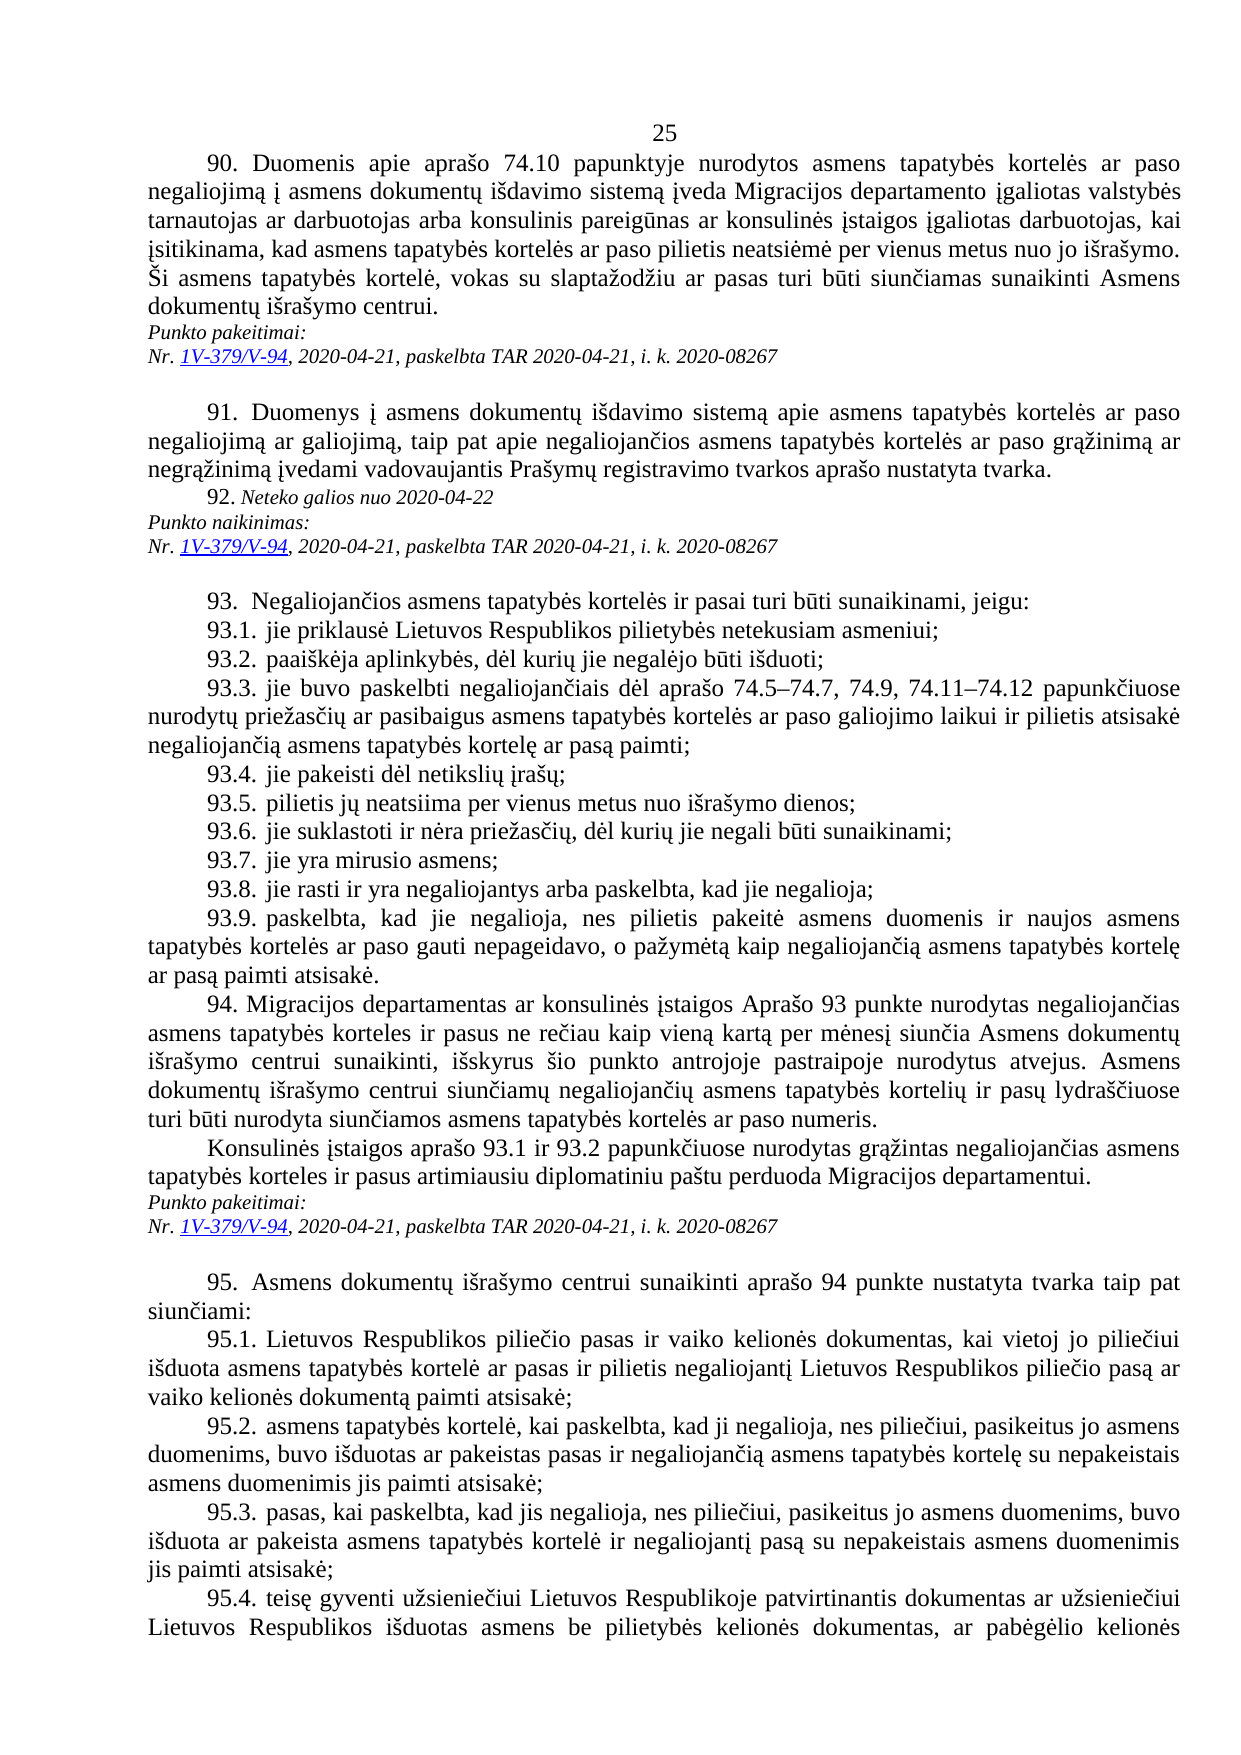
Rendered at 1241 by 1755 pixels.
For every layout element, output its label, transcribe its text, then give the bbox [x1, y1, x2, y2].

text 95. Asmens dokumentų išrašymo centrui sunaikinti aprašo 94 punkte nustatyta tvarka taip pat siunčiami: [148, 1267, 1181, 1324]
text Nr. 1V-379/V-94, 2020-04-21, paskelbta TAR 2020-04-21, i. k. 2020-08267 [148, 534, 1181, 558]
text 94. Migracijos departamentas ar konsulinės įstaigos Aprašo 93 punkte nurodytas negaliojančias asmens tapatybės korteles ir pasus ne rečiau kaip vieną kartą per mėnesį siunčia Asmens dokumentų išrašymo centrui sunaikinti, išskyrus šio punkto antrojoje pastraipoje nurodytus atvejus. Asmens dokumentų išrašymo centrui siunčiamų negaliojančių asmens tapatybės kortelių ir pasų lydraščiuose turi būti nurodyta siunčiamos asmens tapatybės kortelės ar paso numeris. [148, 989, 1181, 1133]
text 93.9. paskelbta, kad jie negalioja, nes pilietis pakeitė asmens duomenis ir naujos asmens tapatybės kortelės ar paso gauti nepageidavo, o pažymėtą kaip negaliojančią asmens tapatybės kortelę ar pasą paimti atsisakė. [148, 903, 1181, 989]
text 93. Negaliojančios asmens tapatybės kortelės ir pasai turi būti sunaikinami, jeigu: [148, 586, 1181, 615]
text 93.1. jie priklausė Lietuvos Respublikos pilietybės netekusiam asmeniui; [148, 615, 1181, 644]
text Punkto naikinimas: [148, 509, 1181, 534]
text 93.5. pilietis jų neatsiima per vienus metus nuo išrašymo dienos; [148, 788, 1181, 816]
text 93.4. jie pakeisti dėl netikslių įrašų; [148, 759, 1181, 788]
text 95.3. pasas, kai paskelbta, kad jis negalioja, nes piliečiui, pasikeitus jo asmens duomenims, buvo išduota ar pakeista asmens tapatybės kortelė ir negaliojantį pasą su nepakeistais asmens duomenimis jis paimti atsisakė; [148, 1497, 1181, 1583]
text 92. Neteko galios nuo 2020-04-22 [148, 483, 1181, 509]
text 90. Duomenis apie aprašo 74.10 papunktyje nurodytos asmens tapatybės kortelės ar paso negaliojimą į asmens dokumentų išdavimo sistemą įveda Migracijos departamento įgaliotas valstybės tarnautojas ar darbuotojas arba konsulinis pareigūnas ar konsulinės įstaigos įgaliotas darbuotojas, kai įsitikinama, kad asmens tapatybės kortelės ar paso pilietis neatsiėmė per vienus metus nuo jo išrašymo. Ši asmens tapatybės kortelė, vokas su slaptažodžiu ar pasas turi būti siunčiamas sunaikinti Asmens dokumentų išrašymo centrui. [148, 148, 1181, 320]
text 95.2. asmens tapatybės kortelė, kai paskelbta, kad ji negalioja, nes piliečiui, pasikeitus jo asmens duomenims, buvo išduotas ar pakeistas pasas ir negaliojančią asmens tapatybės kortelę su nepakeistais asmens duomenimis jis paimti atsisakė; [148, 1411, 1181, 1497]
text 93.2. paaiškėja aplinkybės, dėl kurių jie negalėjo būti išduoti; [148, 644, 1181, 673]
text 93.8. jie rasti ir yra negaliojantys arba paskelbta, kad jie negalioja; [148, 874, 1181, 903]
text Punkto pakeitimai: [148, 320, 1181, 344]
text 91. Duomenys į asmens dokumentų išdavimo sistemą apie asmens tapatybės kortelės ar paso negaliojimą ar galiojimą, taip pat apie negaliojančios asmens tapatybės kortelės ar paso grąžinimą ar negrąžinimą įvedami vadovaujantis Prašymų registravimo tvarkos aprašo nustatyta tvarka. [148, 397, 1181, 483]
text Nr. 1V-379/V-94, 2020-04-21, paskelbta TAR 2020-04-21, i. k. 2020-08267 [148, 1214, 1181, 1238]
text Konsulinės įstaigos aprašo 93.1 ir 93.2 papunkčiuose nurodytas grąžintas negaliojančias asmens tapatybės korteles ir pasus artimiausiu diplomatiniu paštu perduoda Migracijos departamentui. [148, 1133, 1181, 1190]
text 95.1. Lietuvos Respublikos piliečio pasas ir vaiko kelionės dokumentas, kai vietoj jo piliečiui išduota asmens tapatybės kortelė ar pasas ir pilietis negaliojantį Lietuvos Respublikos piliečio pasą ar vaiko kelionės dokumentą paimti atsisakė; [148, 1324, 1181, 1411]
text 93.3. jie buvo paskelbti negaliojančiais dėl aprašo 74.5–74.7, 74.9, 74.11–74.12 papunkčiuose nurodytų priežasčių ar pasibaigus asmens tapatybės kortelės ar paso galiojimo laikui ir pilietis atsisakė negaliojančią asmens tapatybės kortelę ar pasą paimti; [148, 673, 1181, 759]
text Punkto pakeitimai: [148, 1190, 1181, 1214]
text 95.4. teisę gyventi užsieniečiui Lietuvos Respublikoje patvirtinantis dokumentas ar užsieniečiui Lietuvos Respublikos išduotas asmens be pilietybės kelionės dokumentas, ar pabėgėlio kelionės [148, 1583, 1181, 1641]
text 93.6. jie suklastoti ir nėra priežasčių, dėl kurių jie negali būti sunaikinami; [148, 816, 1181, 845]
text 93.7. jie yra mirusio asmens; [148, 845, 1181, 874]
text Nr. 1V-379/V-94, 2020-04-21, paskelbta TAR 2020-04-21, i. k. 2020-08267 [148, 344, 1181, 368]
